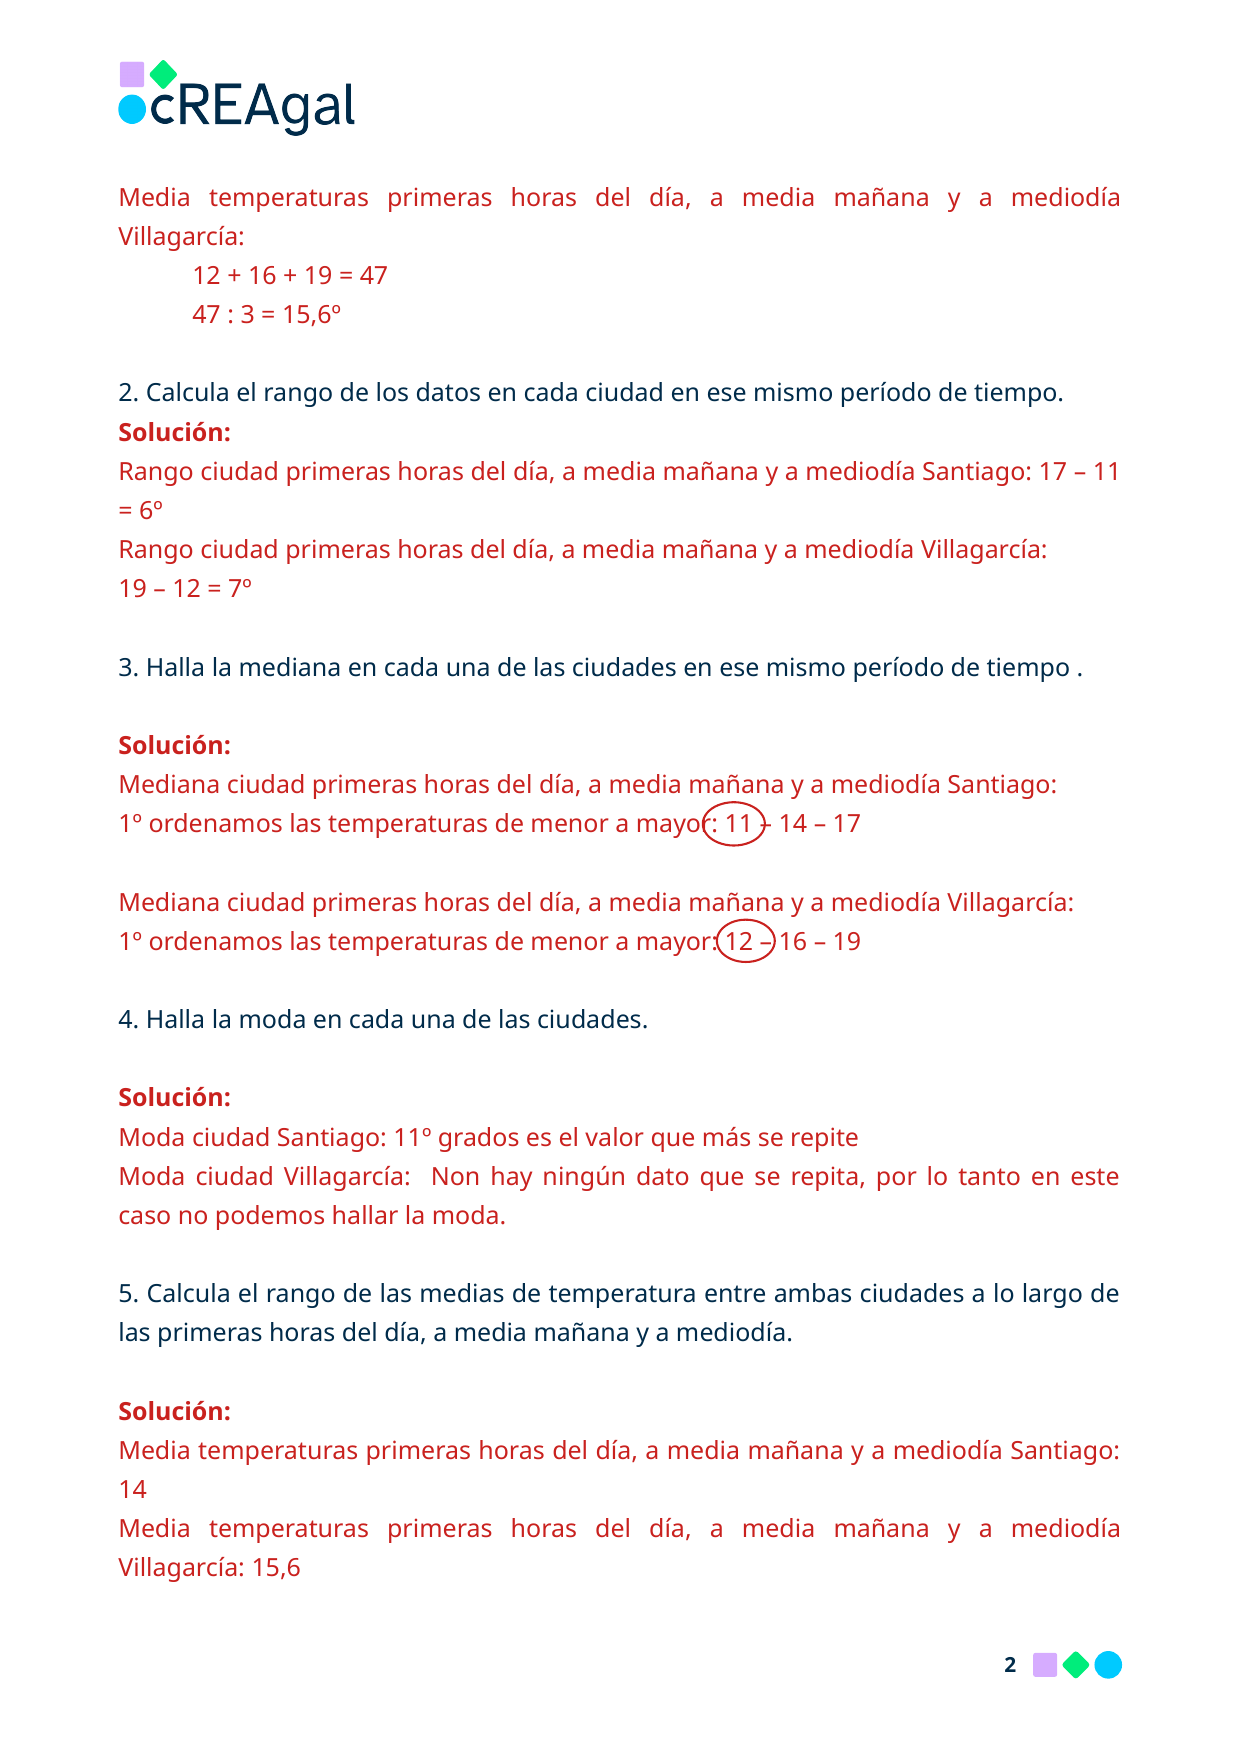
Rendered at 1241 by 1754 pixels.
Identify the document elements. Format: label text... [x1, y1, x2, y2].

text 1º ordenamos las temperaturas de menor a mayor: 11 – 14 – 17 [756, 806, 1122, 840]
text Media temperaturas primeras horas del día, a media mañana y a mediodía Villagarcía: 15,6 [118, 1511, 1122, 1584]
text 1º ordenamos las temperaturas de menor a mayor: 12 – 16 – 19 [766, 923, 1122, 957]
text Moda ciudad Villagarcía: Non hay ningún dato que se repita, por lo tanto en este caso no podemos hallar la moda. [118, 1158, 1122, 1232]
text Solución: [118, 414, 1122, 448]
text 12 + 16 + 19 = 47 [192, 257, 1122, 292]
text Solución: [118, 1080, 1122, 1114]
text 1º ordenamos las temperaturas de menor a mayor: 12 – 16 – 19 [118, 923, 726, 957]
text 1º ordenamos las temperaturas de menor a mayor: 12 – 16 – 19 [718, 923, 773, 957]
text 3. Halla la mediana en cada una de las ciudades en ese mismo período de tiempo . [118, 649, 1122, 683]
text 4. Halla la moda en cada una de las ciudades. [118, 1002, 1122, 1036]
picture [118, 60, 355, 136]
text 1º ordenamos las temperaturas de menor a mayor: 11 – 14 – 17 [704, 806, 763, 840]
text Solución: [118, 727, 1122, 762]
text Rango ciudad primeras horas del día, a media mañana y a mediodía Villagarcía: [118, 532, 1122, 566]
text 1º ordenamos las temperaturas de menor a mayor: 11 – 14 – 17 [118, 806, 712, 840]
text Rango ciudad primeras horas del día, a media mañana y a mediodía Santiago: 17 – 11 = 6º [118, 453, 1122, 527]
text 5. Calcula el rango de las medias de temperatura entre ambas ciudades a lo largo de las primeras horas del día, a media mañana y a mediodía. [118, 1276, 1122, 1349]
text Mediana ciudad primeras horas del día, a media mañana y a mediodía Villagarcía: [118, 884, 1122, 918]
text Solución: [118, 1393, 1122, 1427]
text 47 : 3 = 15,6º [192, 297, 1122, 331]
text Media temperaturas primeras horas del día, a media mañana y a mediodía Villagarcía: [118, 179, 1122, 252]
text 19 – 12 = 7º [118, 571, 1122, 605]
text Mediana ciudad primeras horas del día, a media mañana y a mediodía Santiago: [118, 767, 1122, 801]
text Moda ciudad Santiago: 11º grados es el valor que más se repite [118, 1119, 1122, 1153]
text 2. Calcula el rango de los datos en cada ciudad en ese mismo período de tiempo. [118, 375, 1122, 409]
text Media temperaturas primeras horas del día, a media mañana y a mediodía Santiago: 14 [118, 1432, 1122, 1506]
